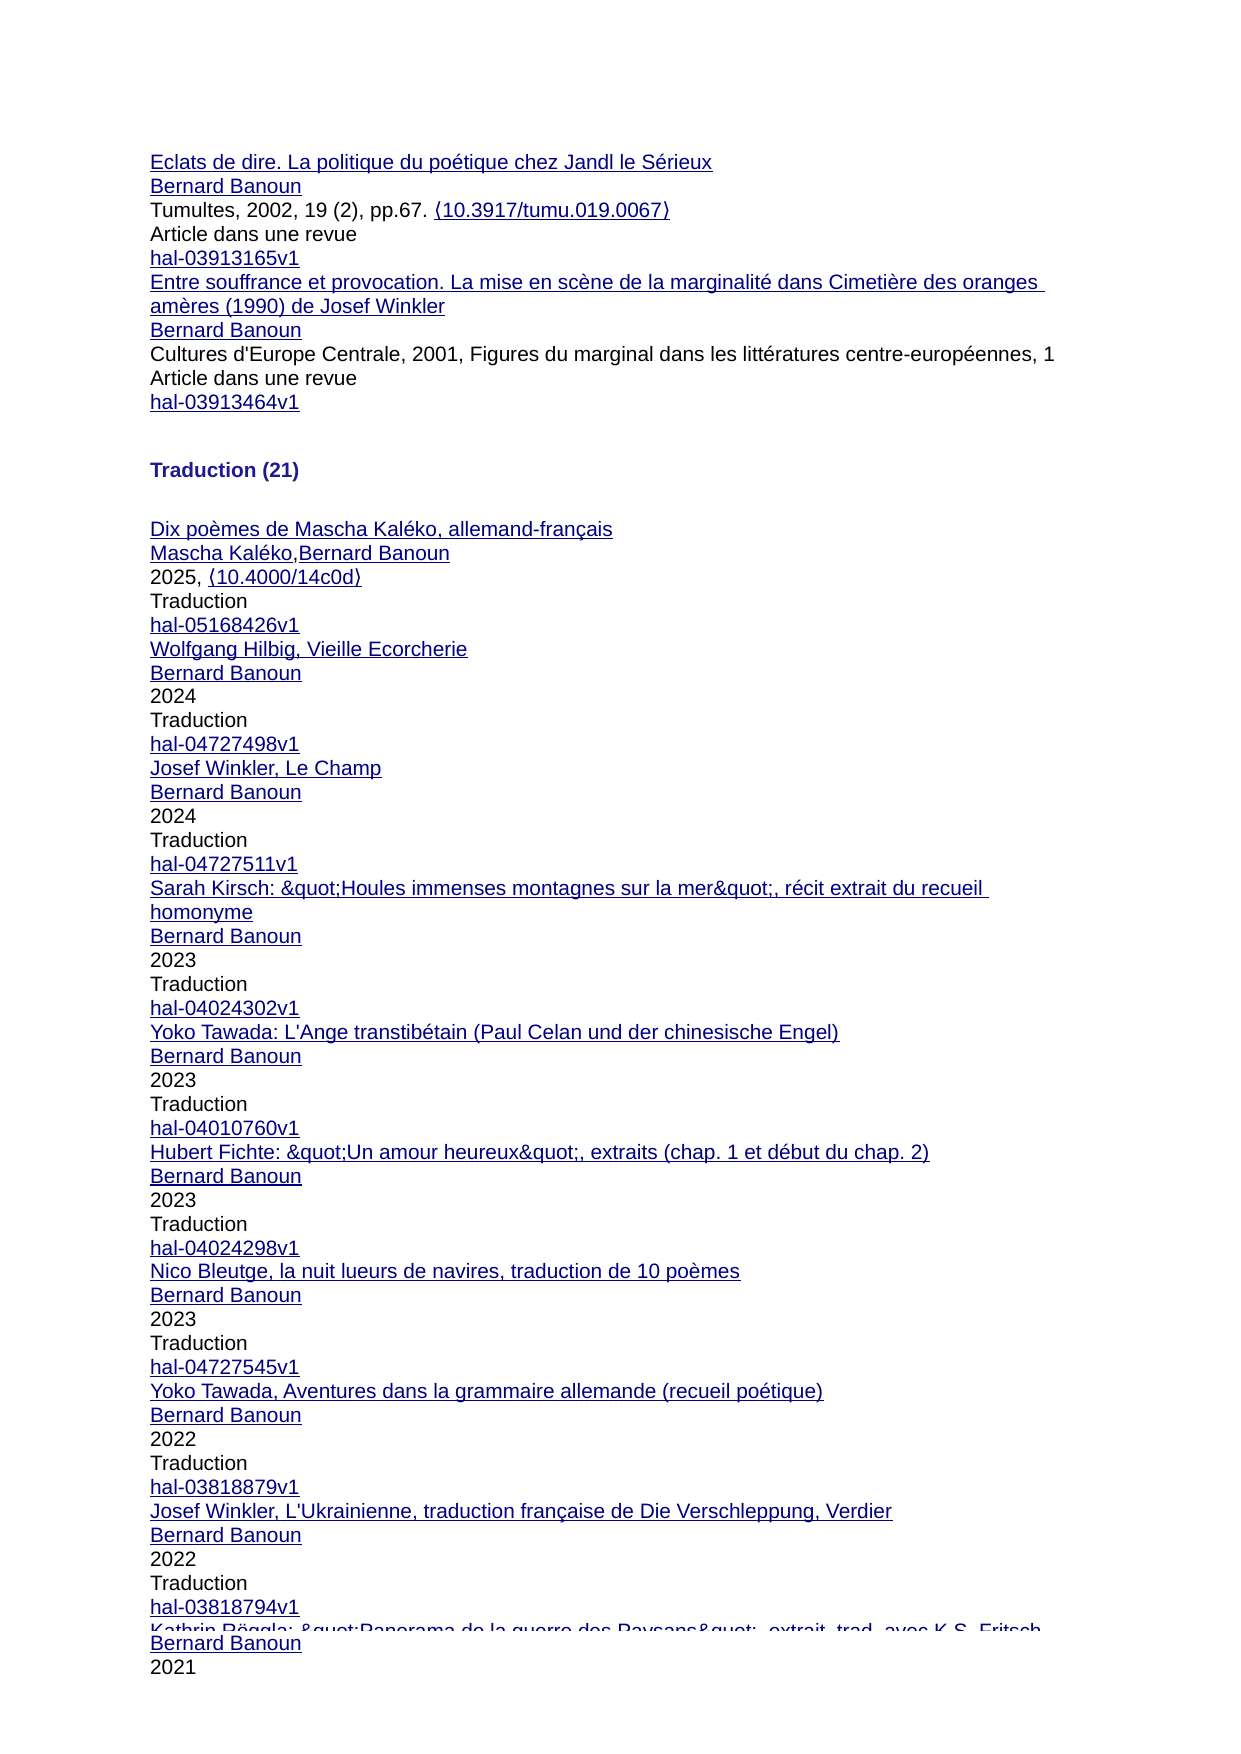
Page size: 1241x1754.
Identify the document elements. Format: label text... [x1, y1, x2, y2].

table_cell Kathrin Röggla: &quot;Panorama de la guerre des Paysans&quot;, extrait, trad. avec K.S. Fritsch Bernard Banoun 2021 [150, 1619, 1090, 1679]
table_cell Entre souffrance et provocation. La mise en scène de la marginalité dans Cimetière des oranges amères (1990) de Josef Winkler Bernard Banoun Cultures d'Europe Centrale, 2001, Figures du marginal dans les littératures centre-européennes, 1 Article dans une revue hal-03913464v1 [150, 270, 1090, 413]
table_cell Yoko Tawada, Aventures dans la grammaire allemande (recueil poétique) Bernard Banoun 2022 Traduction hal-03818879v1 [150, 1379, 1090, 1499]
table_cell Josef Winkler, Le Champ Bernard Banoun 2024 Traduction hal-04727511v1 [150, 756, 1090, 876]
table_cell Nico Bleutge, la nuit lueurs de navires, traduction de 10 poèmes Bernard Banoun 2023 Traduction hal-04727545v1 [150, 1259, 1090, 1379]
table_cell Wolfgang Hilbig, Vieille Ecorcherie Bernard Banoun 2024 Traduction hal-04727498v1 [150, 636, 1090, 756]
table_header Dix poèmes de Mascha Kaléko, allemand-français Mascha Kaléko,Bernard Banoun 2025, ⟨10.4000/14c0d⟩ Traduction hal-05168426v1 [150, 517, 1090, 636]
table_cell Josef Winkler, L'Ukrainienne, traduction française de Die Verschleppung, Verdier Bernard Banoun 2022 Traduction hal-03818794v1 [150, 1499, 1090, 1619]
subtitle Traduction (21) [150, 458, 1090, 482]
table_cell Hubert Fichte: &quot;Un amour heureux&quot;, extraits (chap. 1 et début du chap. 2) Bernard Banoun 2023 Traduction hal-04024298v1 [150, 1140, 1090, 1259]
table_cell Yoko Tawada: L'Ange transtibétain (Paul Celan und der chinesische Engel) Bernard Banoun 2023 Traduction hal-04010760v1 [150, 1020, 1090, 1139]
table_cell Eclats de dire. La politique du poétique chez Jandl le Sérieux Bernard Banoun Tumultes, 2002, 19 (2), pp.67. ⟨10.3917/tumu.019.0067⟩ Article dans une revue hal-03913165v1 [150, 150, 1090, 270]
table_cell Sarah Kirsch: &quot;Houles immenses montagnes sur la mer&quot;, récit extrait du recueil homonyme Bernard Banoun 2023 Traduction hal-04024302v1 [150, 876, 1090, 1020]
